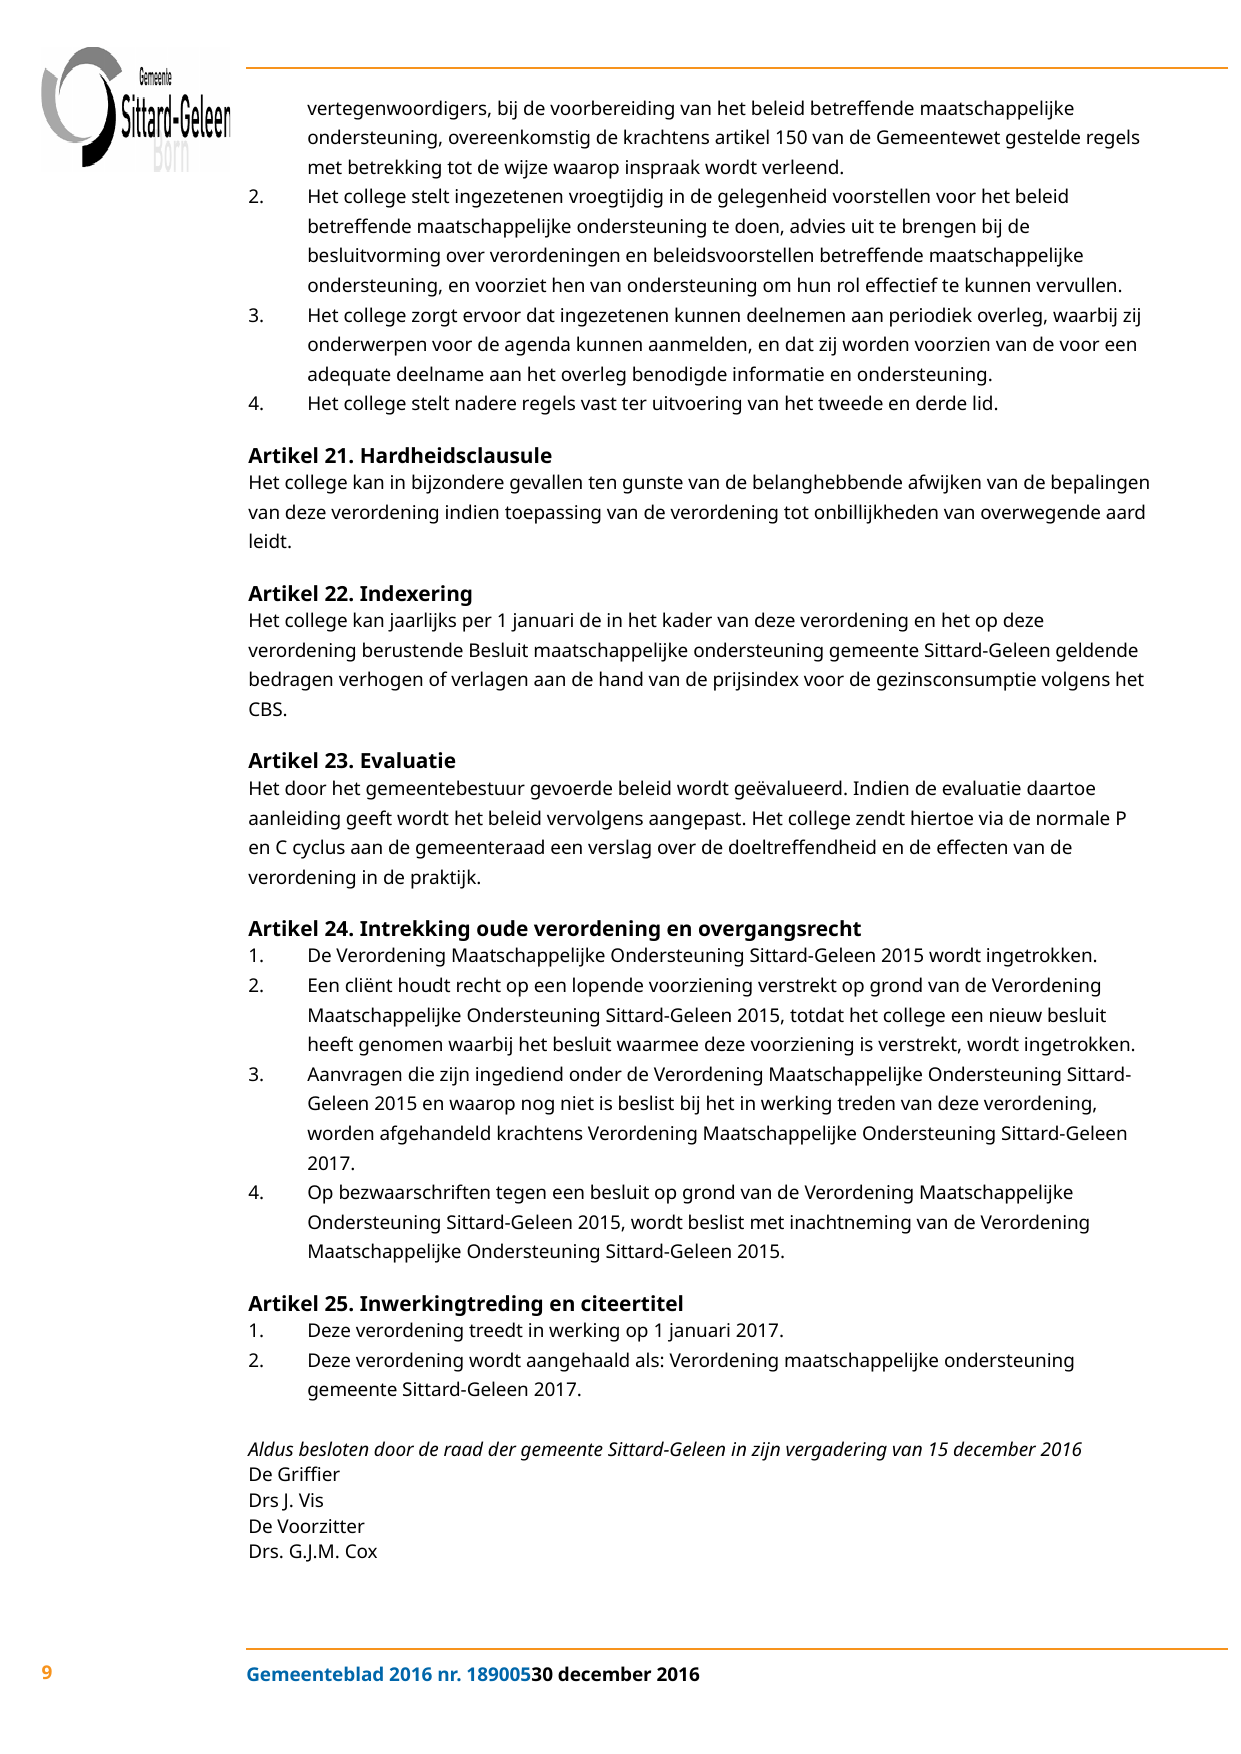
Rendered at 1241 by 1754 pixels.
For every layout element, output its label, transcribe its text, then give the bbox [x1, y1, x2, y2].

text Artikel 22. Indexering [248, 579, 1152, 607]
text Artikel 23. Evaluatie [248, 747, 1152, 775]
list Het college stelt nadere regels vast ter uitvoering van het tweede en derde lid. [248, 391, 1152, 416]
text De Griffier [248, 1461, 1152, 1487]
text Artikel 21. Hardheidsclausule [248, 441, 1152, 469]
list Een cliënt houdt recht op een lopende voorziening verstrekt op grond van de Verordening Maatschappelijke Ondersteuning Sittard-Geleen 2015, totdat het college een nieuw besluit heeft genomen waarbij het besluit waarmee deze voorziening is verstrekt, wordt ingetrokken. [248, 972, 1152, 1057]
text De Voorzitter [248, 1513, 1152, 1539]
text Het college kan jaarlijks per 1 januari de in het kader van deze verordening en het op deze verordening berustende Besluit maatschappelijke ondersteuning gemeente Sittard-Geleen geldende bedragen verhogen of verlagen aan de hand van de prijsindex voor de gezinsconsumptie volgens het CBS. [248, 607, 1152, 722]
list vertegenwoordigers, bij de voorbereiding van het beleid betreffende maatschappelijke ondersteuning, overeenkomstig de krachtens artikel 150 van de Gemeentewet gestelde regels met betrekking tot de wijze waarop inspraak wordt verleend. [248, 95, 1152, 180]
list Op bezwaarschriften tegen een besluit op grond van de Verordening Maatschappelijke Ondersteuning Sittard-Geleen 2015, wordt beslist met inachtneming van de Verordening Maatschappelijke Ondersteuning Sittard-Geleen 2015. [248, 1179, 1152, 1264]
list Het college zorgt ervoor dat ingezetenen kunnen deelnemen aan periodiek overleg, waarbij zij onderwerpen voor de agenda kunnen aanmelden, en dat zij worden voorzien van de voor een adequate deelname aan het overleg benodigde informatie en ondersteuning. [248, 302, 1152, 387]
text Het door het gemeentebestuur gevoerde beleid wordt geëvalueerd. Indien de evaluatie daartoe aanleiding geeft wordt het beleid vervolgens aangepast. Het college zendt hiertoe via de normale P en C cyclus aan de gemeenteraad een verslag over de doeltreffendheid en de effecten van de verordening in de praktijk. [248, 775, 1152, 889]
text Artikel 24. Intrekking oude verordening en overgangsrecht [248, 914, 1152, 943]
text Het college kan in bijzondere gevallen ten gunste van de belanghebbende afwijken van de bepalingen van deze verordening indien toepassing van de verordening tot onbillijkheden van overwegende aard leidt. [248, 469, 1152, 554]
picture [41, 47, 231, 172]
text Drs J. Vis [248, 1487, 1152, 1513]
list De Verordening Maatschappelijke Ondersteuning Sittard-Geleen 2015 wordt ingetrokken. [248, 943, 1152, 968]
text Drs. G.J.M. Cox [248, 1539, 1152, 1564]
text Aldus besloten door de raad der gemeente Sittard-Geleen in zijn vergadering van 15 december 2016 [248, 1436, 1152, 1461]
list Het college stelt ingezetenen vroegtijdig in de gelegenheid voorstellen voor het beleid betreffende maatschappelijke ondersteuning te doen, advies uit te brengen bij de besluitvorming over verordeningen en beleidsvoorstellen betreffende maatschappelijke ondersteuning, en voorziet hen van ondersteuning om hun rol effectief te kunnen vervullen. [248, 183, 1152, 298]
text Artikel 25. Inwerkingtreding en citeertitel [248, 1289, 1152, 1317]
list Aanvragen die zijn ingediend onder de Verordening Maatschappelijke Ondersteuning Sittard-Geleen 2015 en waarop nog niet is beslist bij het in werking treden van deze verordening, worden afgehandeld krachtens Verordening Maatschappelijke Ondersteuning Sittard-Geleen 2017. [248, 1061, 1152, 1176]
list Deze verordening wordt aangehaald als: Verordening maatschappelijke ondersteuning gemeente Sittard-Geleen 2017. [248, 1347, 1152, 1402]
list Deze verordening treedt in werking op 1 januari 2017. [248, 1317, 1152, 1343]
